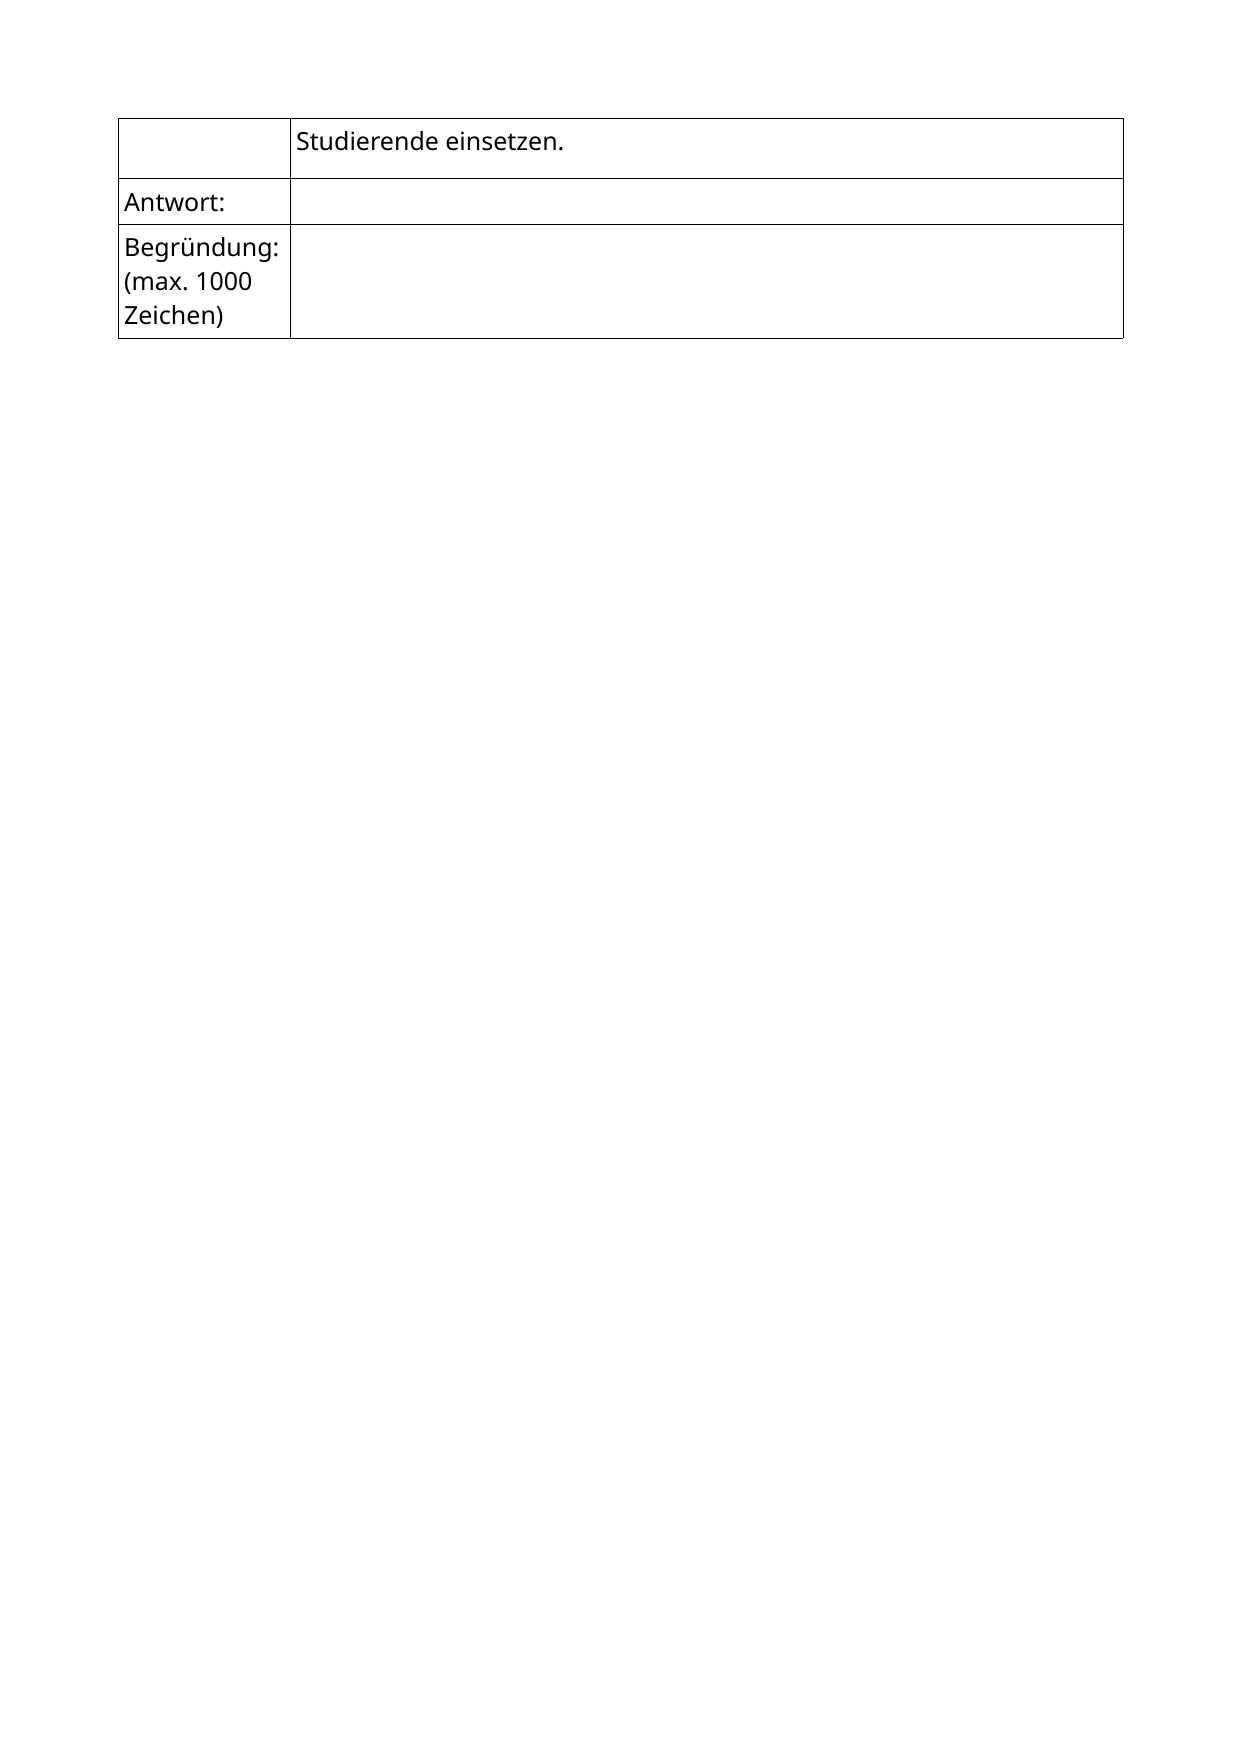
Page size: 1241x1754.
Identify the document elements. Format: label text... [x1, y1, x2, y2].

table_cell Antwort: [119, 179, 290, 224]
table_cell [291, 225, 1123, 338]
table_header Studierende einsetzen. [291, 119, 1123, 178]
table_header [119, 119, 290, 178]
table_cell Begründung: (max. 1000 Zeichen) [119, 225, 290, 338]
table_cell [291, 179, 1123, 224]
